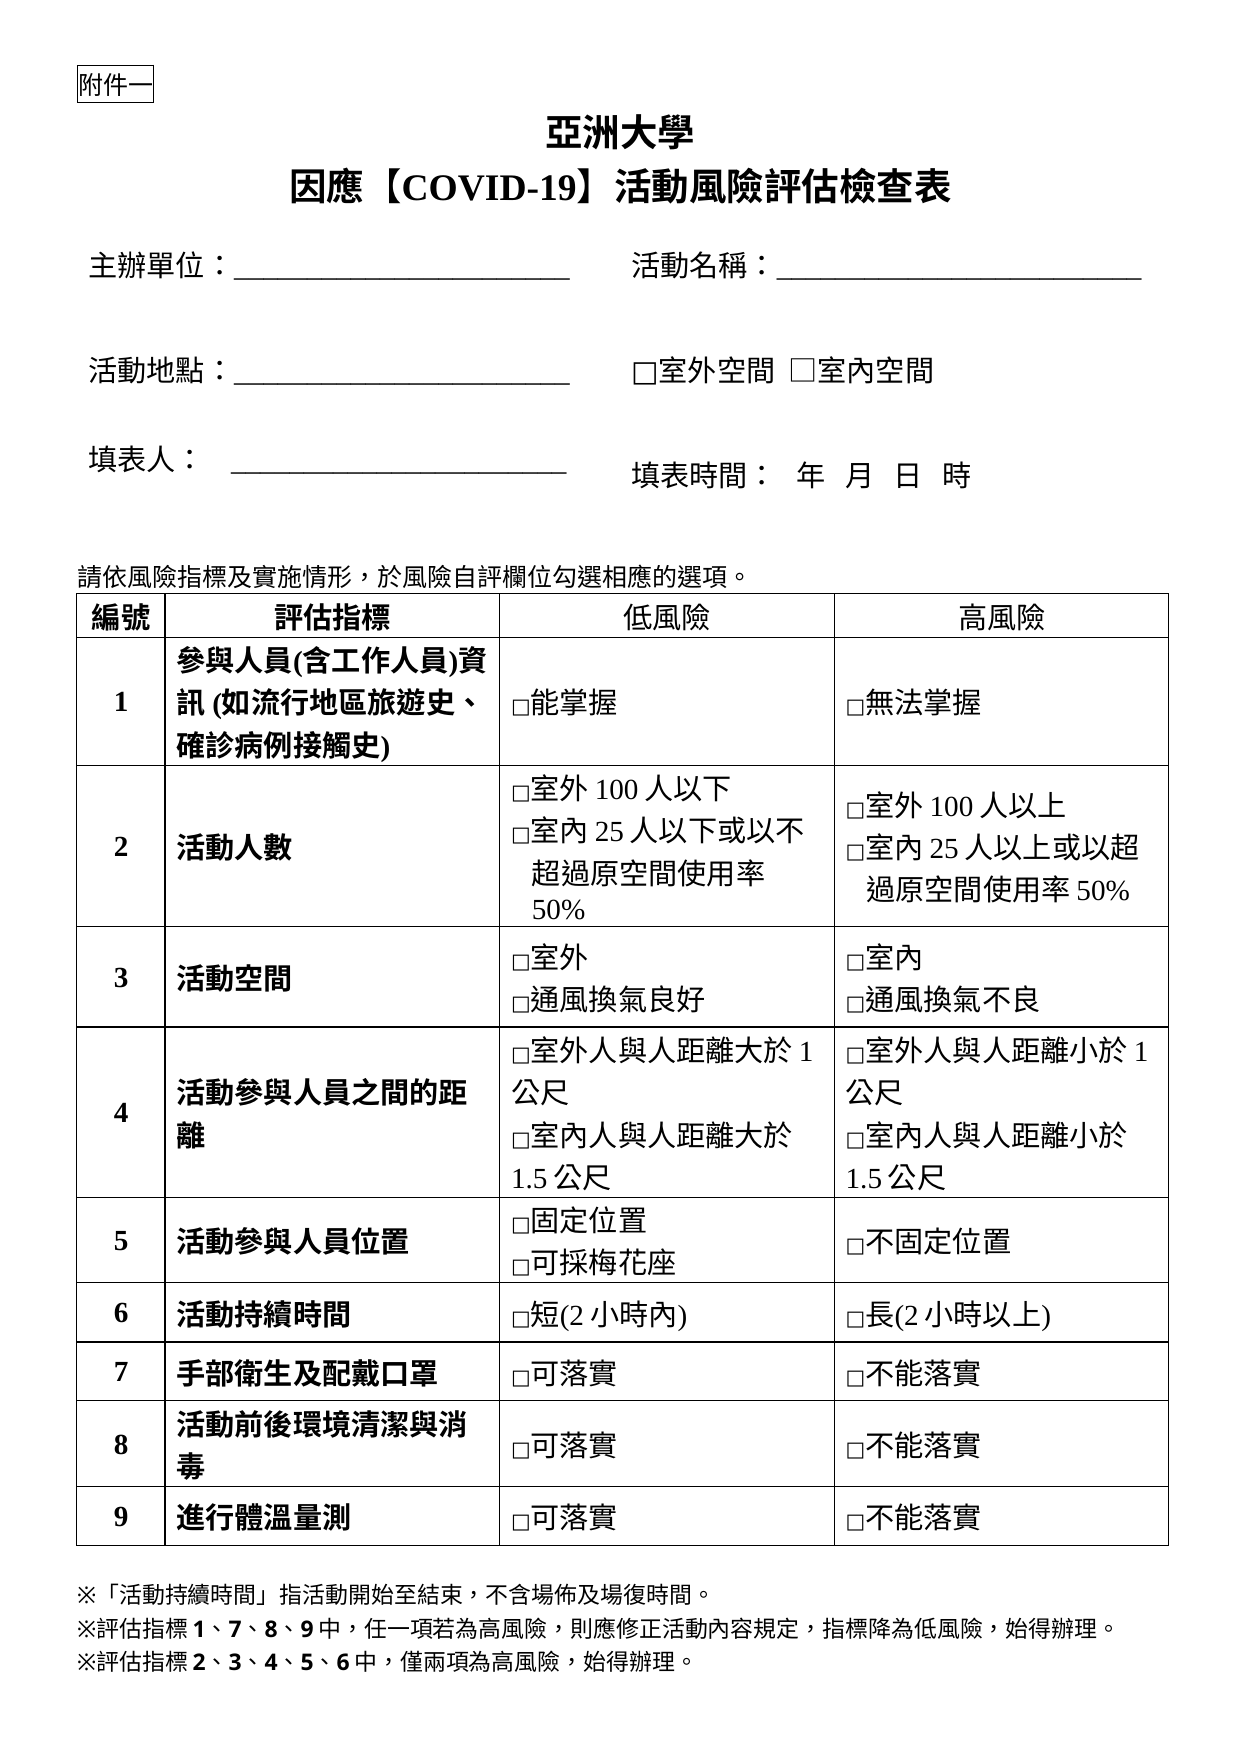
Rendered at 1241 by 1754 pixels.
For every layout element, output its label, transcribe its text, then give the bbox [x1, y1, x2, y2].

table_cell □無法掌握 [835, 638, 1168, 764]
table_header 低風險 [500, 594, 834, 637]
table_cell 活動參與人員位置 [166, 1198, 499, 1282]
table_cell □長(2小時以上) [835, 1283, 1168, 1341]
text 請依風險指標及實施情形，於風險自評欄位勾選相應的選項。 [77, 557, 1163, 593]
table_cell □室外人與人距離小於1公尺 □室內人與人距離小於1.5公尺 [835, 1028, 1168, 1197]
table_cell 活動地點：_______________________ [77, 316, 619, 421]
text 因應【COVID-19】活動風險評估檢查表 [77, 157, 1163, 211]
table_cell □不能落實 [835, 1487, 1168, 1545]
table_header 主辦單位：_______________________ [77, 211, 619, 316]
table_header 活動名稱：_________________________ [620, 211, 1162, 316]
text ※評估指標1、7、8、9中，任一項若為高風險，則應修正活動內容規定，指標降為低風險，始得辦理。 [77, 1611, 1163, 1644]
table_cell 4 [77, 1028, 164, 1197]
table_cell □可落實 [500, 1401, 834, 1486]
table_cell 活動前後環境清潔與消毒 [166, 1401, 499, 1486]
table_cell □可落實 [500, 1487, 834, 1545]
table_cell □可落實 [500, 1343, 834, 1400]
table_cell 9 [77, 1487, 164, 1545]
table_cell 活動持續時間 [166, 1283, 499, 1341]
table_cell 填表人： _______________________ [77, 421, 619, 526]
table_cell □室外 □通風換氣良好 [500, 927, 834, 1026]
table_cell 6 [77, 1283, 164, 1341]
table_cell 填表時間： 年 月 日 時 [620, 421, 1162, 526]
table_header 編號 [77, 594, 164, 637]
table_cell □能掌握 [500, 638, 834, 764]
table_cell 7 [77, 1343, 164, 1400]
table_cell □不固定位置 [835, 1198, 1168, 1282]
text ※評估指標2、3、4、5、6中，僅兩項為高風險，始得辦理。 [77, 1644, 1163, 1677]
table_cell □固定位置 □可採梅花座 [500, 1198, 834, 1282]
table_cell □室外100人以上 □室內25人以上或以超過原空間使用率50% [835, 766, 1168, 926]
table_cell 2 [77, 766, 164, 926]
table_header 高風險 [835, 594, 1168, 637]
text 附件一 [78, 66, 153, 102]
table_cell 8 [77, 1401, 164, 1486]
table_cell □短(2小時內) [500, 1283, 834, 1341]
text ※「活動持續時間」指活動開始至結束，不含場佈及場復時間。 [77, 1577, 1163, 1611]
table_cell 活動人數 [166, 766, 499, 926]
table_cell □室內 □通風換氣不良 [835, 927, 1168, 1026]
table_cell 參與人員(含工作人員)資訊 (如流行地區旅遊史、確診病例接觸史) [166, 638, 499, 764]
text 亞洲大學 [77, 103, 1163, 157]
table_cell 進行體溫量測 [166, 1487, 499, 1545]
table_cell 5 [77, 1198, 164, 1282]
text [154, 64, 1163, 103]
table_cell □不能落實 [835, 1401, 1168, 1486]
table_cell 活動空間 [166, 927, 499, 1026]
table_cell 1 [77, 638, 164, 764]
table_cell 活動參與人員之間的距離 [166, 1028, 499, 1197]
table_cell 手部衛生及配戴口罩 [166, 1343, 499, 1400]
table_cell 3 [77, 927, 164, 1026]
table_cell □室外空間 □室內空間 [620, 316, 1162, 421]
table_cell □不能落實 [835, 1343, 1168, 1400]
table_cell □室外100人以下 □室內25人以下或以不超過原空間使用率50% [500, 766, 834, 926]
table_header 評估指標 [166, 594, 499, 637]
table_cell □室外人與人距離大於1公尺 □室內人與人距離大於1.5公尺 [500, 1028, 834, 1197]
